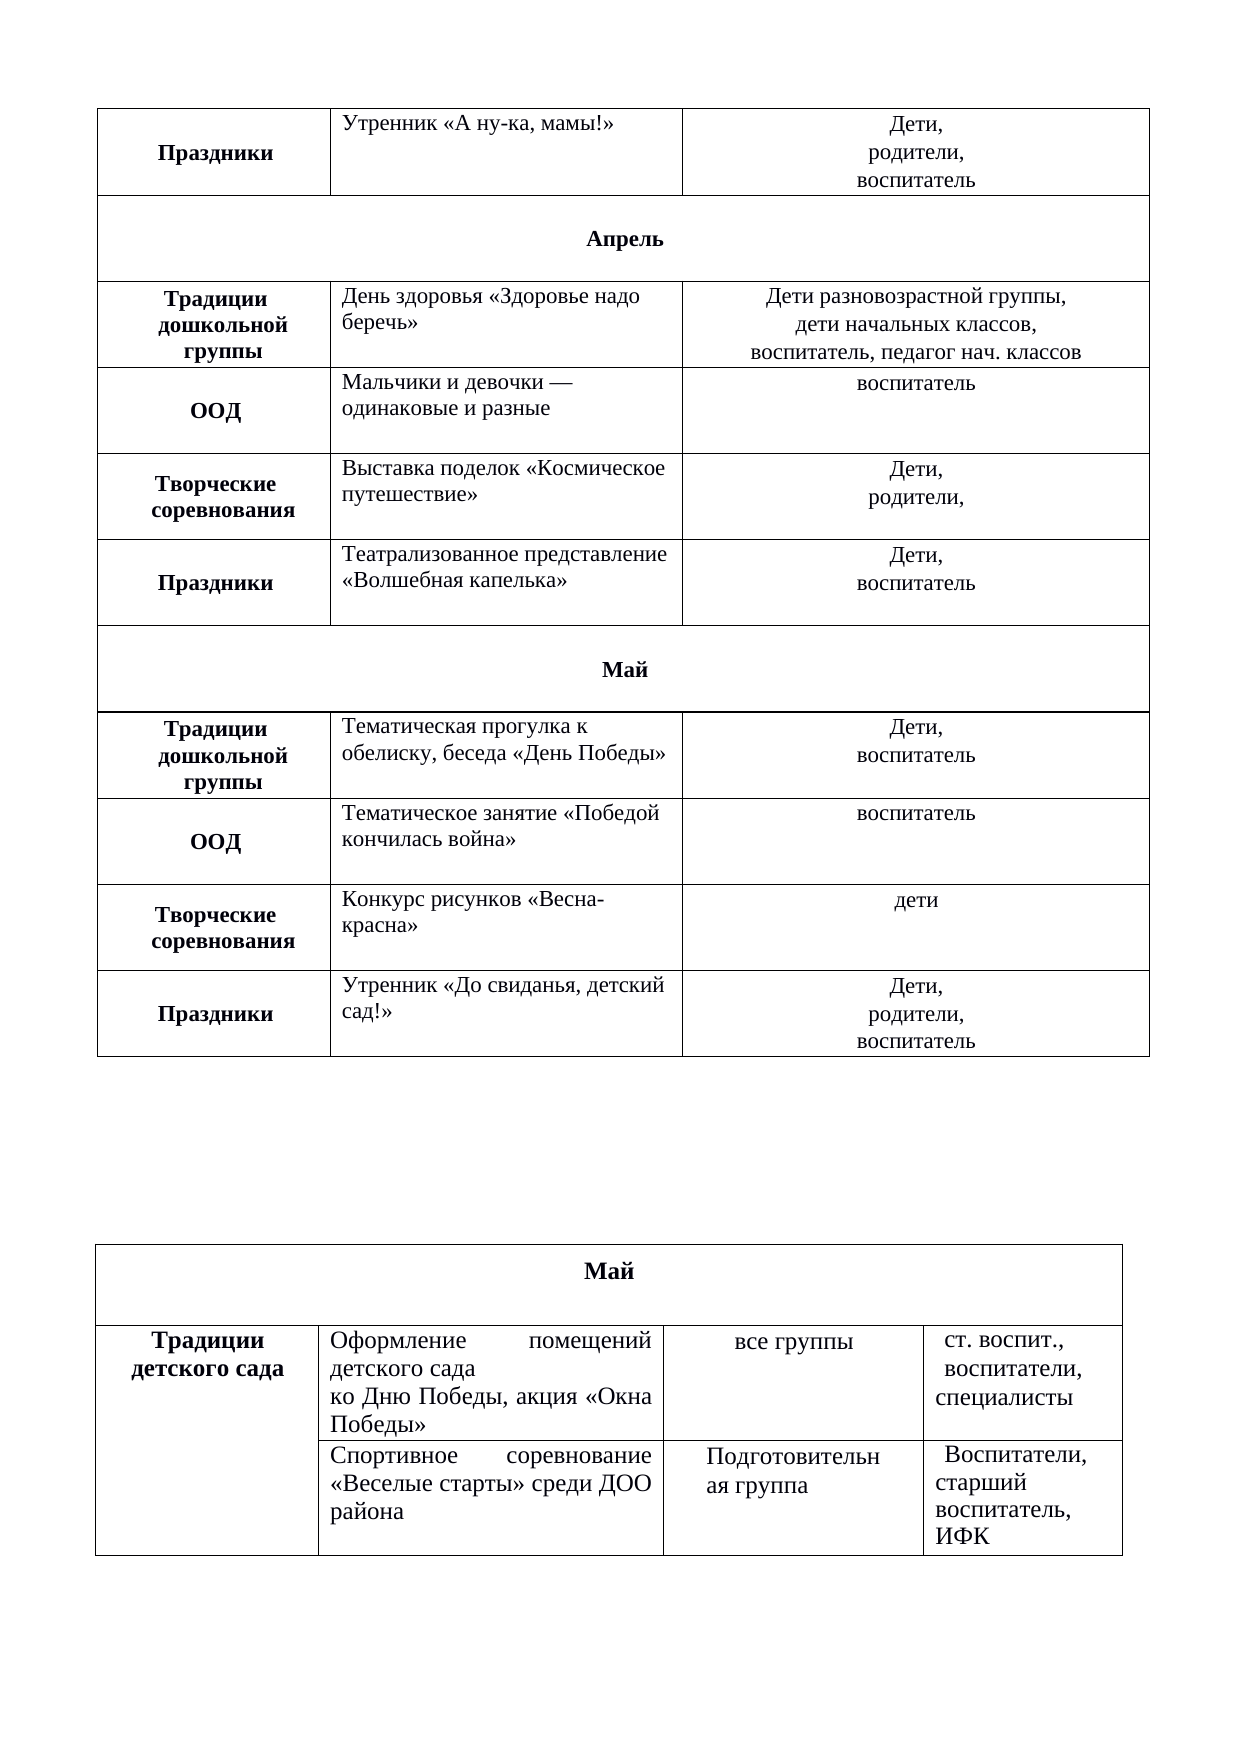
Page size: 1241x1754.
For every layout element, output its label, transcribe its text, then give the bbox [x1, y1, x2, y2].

table_cell дети [683, 885, 1149, 970]
table_cell Театрализованное представление «Волшебная капелька» [331, 540, 682, 625]
table_cell Дети разновозрастной группы, дети начальных классов, воспитатель, педагог нач. классов [683, 282, 1149, 367]
table_cell Тематическая прогулка к обелиску, беседа «День Победы» [331, 713, 682, 797]
table_cell Подготовительная группа [664, 1441, 923, 1555]
table_cell Спортивное соревнование «Веселые старты» среди ДОО района [319, 1441, 663, 1555]
table_cell Оформление помещений детского сада ко Дню Победы, акция «Окна Победы» [319, 1326, 663, 1440]
table_cell Творческие соревнования [98, 885, 330, 970]
table_cell ООД [98, 368, 330, 453]
table_cell Дети, родители, воспитатель [683, 109, 1149, 194]
table_cell Конкурс рисунков «Весна-красна» [331, 885, 682, 970]
table_cell Творческие соревнования [98, 454, 330, 539]
table_cell Дети, родители, воспитатель [683, 971, 1149, 1056]
table_cell Праздники [98, 971, 330, 1056]
table_cell Утренник «До свиданья, детский сад!» [331, 971, 682, 1056]
table_cell все группы [664, 1326, 923, 1440]
table_cell Традиции детского сада [96, 1326, 318, 1555]
table_cell Утренник «А ну-ка, мамы!» [331, 109, 682, 194]
table_header Май [96, 1245, 1122, 1325]
table_cell Дети, воспитатель [683, 540, 1149, 625]
table_cell Воспитатели, старший воспитатель, ИФК [924, 1441, 1122, 1555]
table_cell Праздники [98, 109, 330, 194]
table_cell День здоровья «Здоровье надо беречь» [331, 282, 682, 367]
table_cell Традиции дошкольной группы [98, 282, 330, 367]
table_cell Тематическое занятие «Победой кончилась война» [331, 799, 682, 884]
table_cell Мальчики и девочки — одинаковые и разные [331, 368, 682, 453]
table_cell ст. воспит., воспитатели, специалисты [924, 1326, 1122, 1440]
table_cell Праздники [98, 540, 330, 625]
table_cell Дети, воспитатель [683, 713, 1149, 797]
table_cell Апрель [98, 196, 1149, 281]
table_cell Дети, родители, [683, 454, 1149, 539]
table_cell воспитатель [683, 368, 1149, 453]
table_cell воспитатель [683, 799, 1149, 884]
table_cell ООД [98, 799, 330, 884]
table_cell Традиции дошкольной группы [98, 713, 330, 797]
table_cell Май [98, 626, 1149, 711]
table_cell Выставка поделок «Космическое путешествие» [331, 454, 682, 539]
